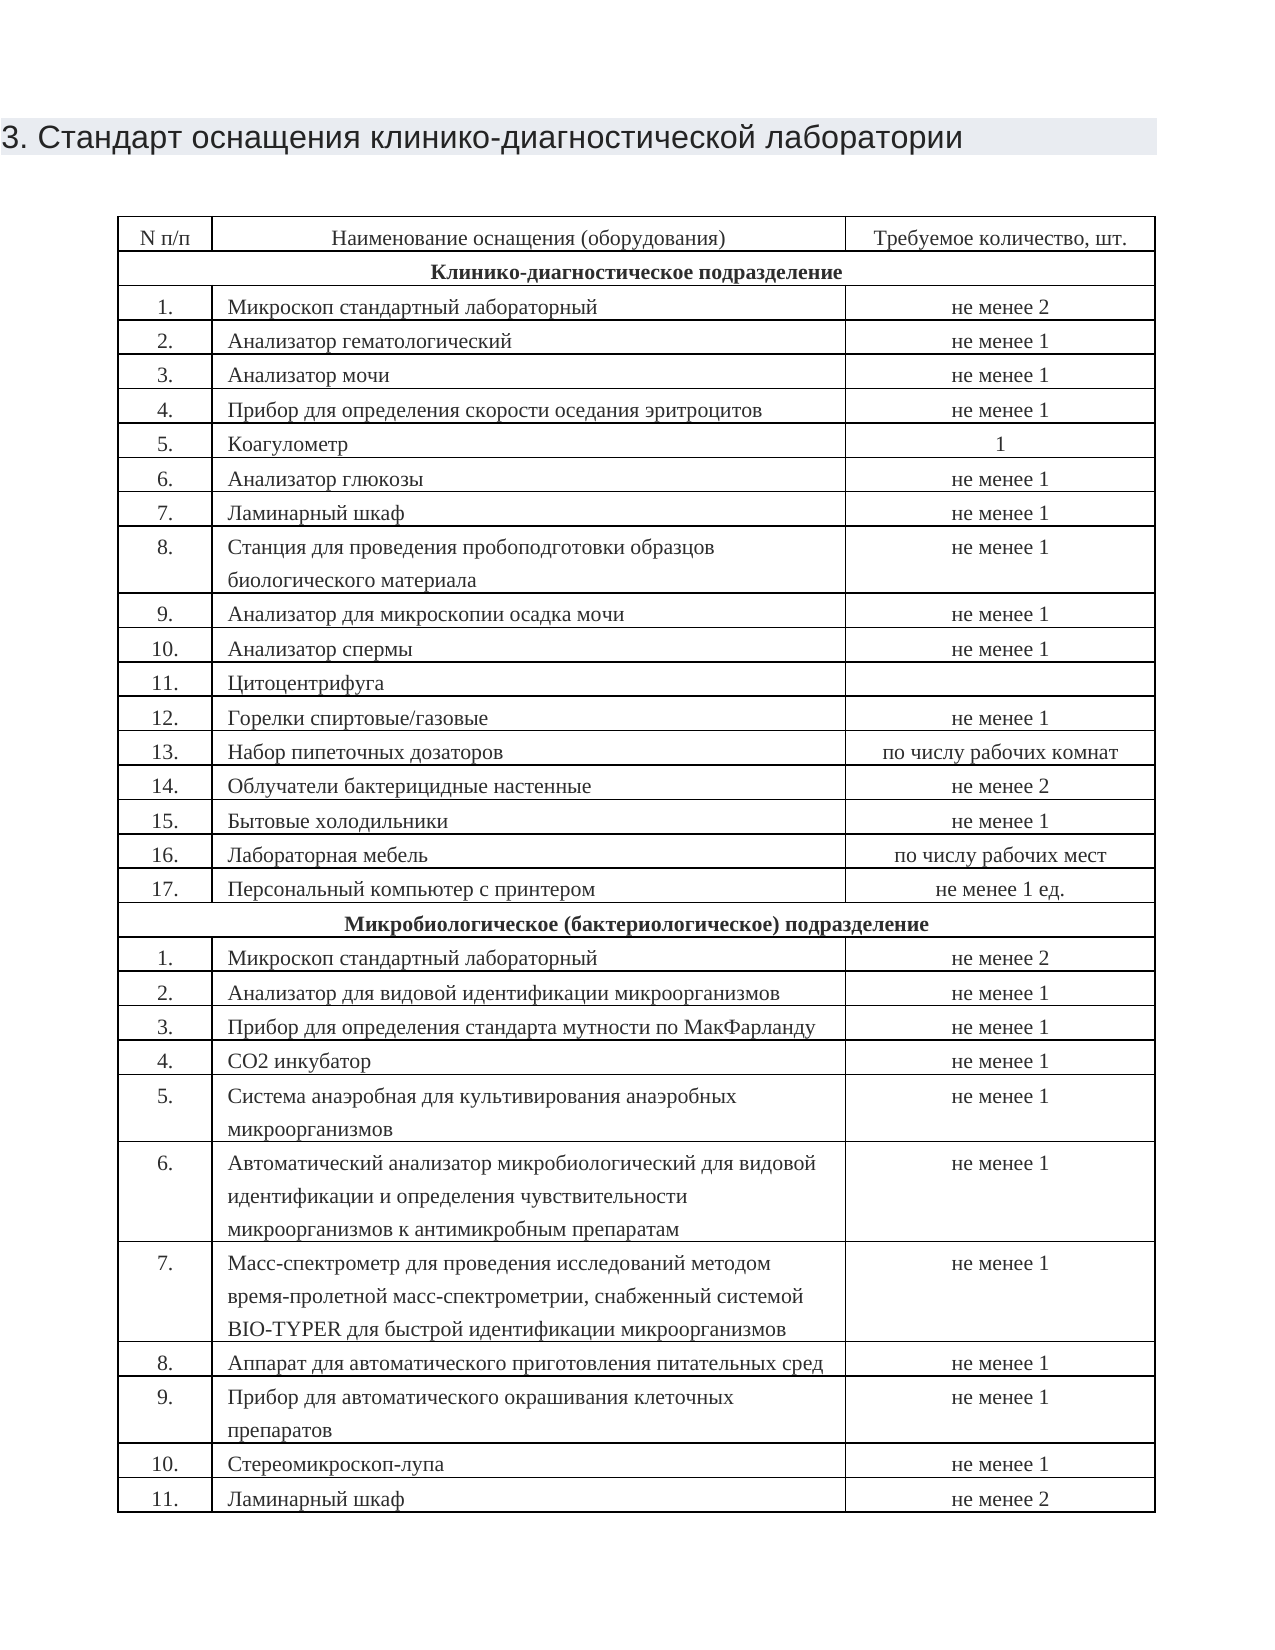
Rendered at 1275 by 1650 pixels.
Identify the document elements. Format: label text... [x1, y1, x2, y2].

table_cell Прибор для определения скорости оседания эритроцитов [213, 389, 845, 422]
table_cell 1. [119, 286, 211, 319]
table_cell не менее 1 [846, 458, 1154, 491]
table_cell не менее 1 ед. [846, 869, 1154, 902]
table_cell 17. [119, 869, 211, 902]
table_cell не менее 1 [846, 628, 1154, 661]
table_cell Бытовые холодильники [213, 800, 845, 833]
table_cell 3. [119, 355, 211, 388]
table_cell [846, 663, 1154, 695]
table_cell не менее 1 [846, 697, 1154, 730]
table_cell 11. [119, 1478, 211, 1511]
table_cell 15. [119, 800, 211, 833]
table_cell не менее 1 [846, 1142, 1154, 1241]
table_cell 6. [119, 1142, 211, 1241]
table_cell по числу рабочих комнат [846, 731, 1154, 764]
table_cell Аппарат для автоматического приготовления питательных сред [213, 1342, 845, 1375]
table_cell не менее 1 [846, 1041, 1154, 1073]
table_cell 7. [119, 1242, 211, 1341]
table_cell 13. [119, 731, 211, 764]
table_cell Микроскоп стандартный лабораторный [213, 938, 845, 970]
table_cell 5. [119, 424, 211, 456]
table_cell Станция для проведения пробоподготовки образцов биологического материала [213, 527, 845, 592]
table_cell Микробиологическое (бактериологическое) подразделение [119, 903, 1154, 936]
table_cell Требуемое количество, шт. [846, 217, 1154, 250]
table_cell N п/п [119, 217, 211, 250]
table_cell не менее 2 [846, 938, 1154, 970]
table_cell не менее 2 [846, 766, 1154, 798]
table_cell 8. [119, 1342, 211, 1375]
table_cell не менее 1 [846, 389, 1154, 422]
table_cell не менее 1 [846, 355, 1154, 388]
table_cell Ламинарный шкаф [213, 1478, 845, 1511]
table_cell Анализатор спермы [213, 628, 845, 661]
table_cell Анализатор глюкозы [213, 458, 845, 491]
table_cell Микроскоп стандартный лабораторный [213, 286, 845, 319]
table_cell 9. [119, 1377, 211, 1442]
table_cell 2. [119, 321, 211, 353]
table_cell 1. [119, 938, 211, 970]
table_cell не менее 1 [846, 1342, 1154, 1375]
table_cell Анализатор для микроскопии осадка мочи [213, 594, 845, 627]
table_cell Коагулометр [213, 424, 845, 456]
table_cell Анализатор гематологический [213, 321, 845, 353]
table_cell Набор пипеточных дозаторов [213, 731, 845, 764]
table_cell 4. [119, 389, 211, 422]
table_cell Ламинарный шкаф [213, 492, 845, 525]
table_cell 7. [119, 492, 211, 525]
table_cell Цитоцентрифуга [213, 663, 845, 695]
table_cell не менее 2 [846, 1478, 1154, 1511]
table_header [118, 179, 212, 216]
table_cell не менее 1 [846, 594, 1154, 627]
table_cell не менее 1 [846, 1006, 1154, 1039]
table_cell 12. [119, 697, 211, 730]
table_header [212, 179, 845, 216]
table_cell 14. [119, 766, 211, 798]
table_header [845, 179, 1155, 216]
table_cell 6. [119, 458, 211, 491]
table_cell 16. [119, 835, 211, 867]
table_cell не менее 1 [846, 1377, 1154, 1442]
table_cell Система анаэробная для культивирования анаэробных микроорганизмов [213, 1075, 845, 1141]
table_cell 10. [119, 628, 211, 661]
table_cell 11. [119, 663, 211, 695]
table_cell не менее 1 [846, 800, 1154, 833]
table_cell Прибор для определения стандарта мутности по МакФарланду [213, 1006, 845, 1039]
table_cell Лабораторная мебель [213, 835, 845, 867]
table_cell не менее 1 [846, 492, 1154, 525]
table_cell Масс-спектрометр для проведения исследований методом время-пролетной масс-спектрометрии, снабженный системой BIO-TYPER для быстрой идентификации микроорганизмов [213, 1242, 845, 1341]
table_cell не менее 2 [846, 286, 1154, 319]
table_cell Анализатор мочи [213, 355, 845, 388]
table_cell Наименование оснащения (оборудования) [213, 217, 845, 250]
table_cell Прибор для автоматического окрашивания клеточных препаратов [213, 1377, 845, 1442]
table_cell Стереомикроскоп-лупа [213, 1444, 845, 1477]
table_cell не менее 1 [846, 321, 1154, 353]
table_cell 3. [119, 1006, 211, 1039]
table_cell Облучатели бактерицидные настенные [213, 766, 845, 798]
table_cell не менее 1 [846, 972, 1154, 1005]
table_cell по числу рабочих мест [846, 835, 1154, 867]
table_cell Автоматический анализатор микробиологический для видовой идентификации и определения чувствительности микроорганизмов к антимикробным препаратам [213, 1142, 845, 1241]
table_cell 4. [119, 1041, 211, 1073]
table_cell не менее 1 [846, 527, 1154, 592]
table_cell Клинико-диагностическое подразделение [119, 252, 1154, 284]
table_cell 8. [119, 527, 211, 592]
table_cell не менее 1 [846, 1444, 1154, 1477]
table_cell 5. [119, 1075, 211, 1141]
table_cell не менее 1 [846, 1242, 1154, 1341]
table_cell Анализатор для видовой идентификации микроорганизмов [213, 972, 845, 1005]
table_cell CO2 инкубатор [213, 1041, 845, 1073]
table_cell 10. [119, 1444, 211, 1477]
table_cell 9. [119, 594, 211, 627]
table_cell Персональный компьютер с принтером [213, 869, 845, 902]
table_cell не менее 1 [846, 1075, 1154, 1141]
text 3. Стандарт оснащения клинико-диагностической лаборатории [1, 118, 1157, 155]
table_cell 1 [846, 424, 1154, 456]
table_cell 2. [119, 972, 211, 1005]
table_cell Горелки спиртовые/газовые [213, 697, 845, 730]
